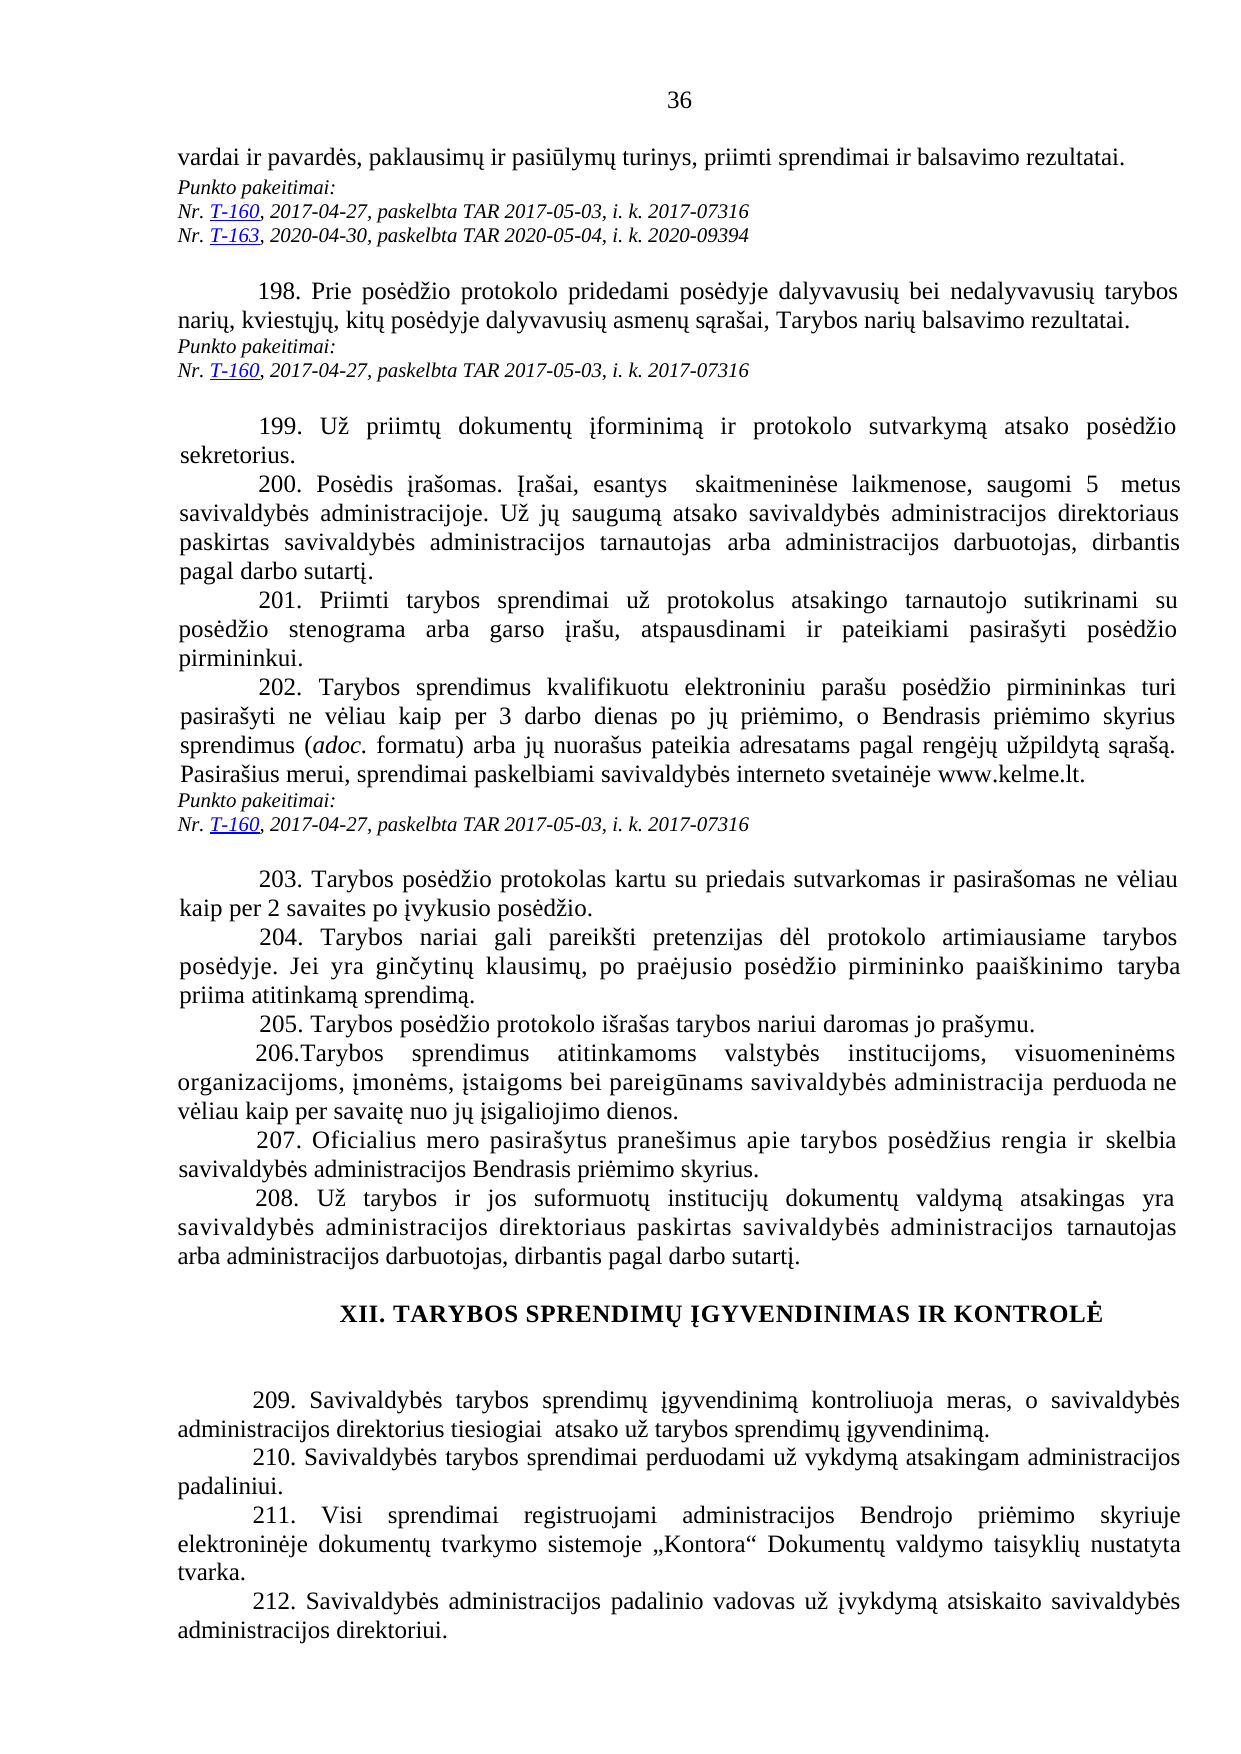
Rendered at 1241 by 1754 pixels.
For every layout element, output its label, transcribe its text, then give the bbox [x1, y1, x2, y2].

text Punkto pakeitimai: [177, 175, 1181, 199]
text Nr. T-160, 2017-04-27, paskelbta TAR 2017-05-03, i. k. 2017-07316 [177, 812, 1181, 836]
text 199. Už priimtų dokumentų įforminimą ir protokolo sutvarkymą atsako posėdžio sekretorius. [180, 411, 1178, 469]
text 200. Posėdis įrašomas. Įrašai, esantys skaitmeninėse laikmenose, saugomi 5 metus savivaldybės administracijoje. Už jų saugumą atsako savivaldybės administracijos direktoriaus paskirtas savivaldybės administracijos tarnautojas arba administracijos darbuotojas, dirbantis pagal darbo sutartį. [179, 469, 1181, 585]
text Nr. T-163, 2020-04-30, paskelbta TAR 2020-05-04, i. k. 2020-09394 [177, 223, 1181, 247]
text 201. Priimti tarybos sprendimai už protokolus atsakingo tarnautojo sutikrinami su posėdžio stenograma arba garso įrašu, atspausdinami ir pateikiami pasirašyti posėdžio pirmininkui. [178, 585, 1180, 672]
text 210. Savivaldybės tarybos sprendimai perduodami už vykdymą atsakingam administracijos padaliniui. [177, 1442, 1181, 1500]
text 198. Prie posėdžio protokolo pridedami posėdyje dalyvavusių bei nedalyvavusių tarybos narių, kviestųjų, kitų posėdyje dalyvavusių asmenų sąrašai, Tarybos narių balsavimo rezultatai. [178, 276, 1179, 334]
text 211. Visi sprendimai registruojami administracijos Bendrojo priėmimo skyriuje elektroninėje dokumentų tvarkymo sistemoje „Kontora“ Dokumentų valdymo taisyklių nustatyta tvarka. [177, 1500, 1181, 1586]
text Nr. T-160, 2017-04-27, paskelbta TAR 2017-05-03, i. k. 2017-07316 [177, 358, 1181, 382]
text 205. Tarybos posėdžio protokolo išrašas tarybos nariui daromas jo prašymu. [180, 1009, 1181, 1038]
text 208. Už tarybos ir jos suformuotų institucijų dokumentų valdymą atsakingas yra savivaldybės administracijos direktoriaus paskirtas savivaldybės administracijos tarnautojas arba administracijos darbuotojas, dirbantis pagal darbo sutartį. [177, 1183, 1176, 1270]
text 202. Tarybos sprendimus kvalifikuotu elektroniniu parašu posėdžio pirmininkas turi pasirašyti ne vėliau kaip per 3 darbo dienas po jų priėmimo, o Bendrasis priėmimo skyrius sprendimus (adoc. formatu) arba jų nuorašus pateikia adresatams pagal rengėjų užpildytą sąrašą. Pasirašius merui, sprendimai paskelbiami savivaldybės interneto svetainėje www.kelme.lt. [180, 672, 1177, 787]
text Punkto pakeitimai: [177, 787, 1181, 812]
text 212. Savivaldybės administracijos padalinio vadovas už įvykdymą atsiskaito savivaldybės administracijos direktoriui. [177, 1586, 1181, 1644]
text 204. Tarybos nariai gali pareikšti pretenzijas dėl protokolo artimiausiame tarybos posėdyje. Jei yra ginčytinų klausimų, po praėjusio posėdžio pirmininko paaiškinimo taryba priima atitinkamą sprendimą. [179, 922, 1180, 1009]
text 206.Tarybos sprendimus atitinkamoms valstybės institucijoms, visuomeninėms organizacijoms, įmonėms, įstaigoms bei pareigūnams savivaldybės administracija perduoda ne vėliau kaip per savaitę nuo jų įsigaliojimo dienos. [177, 1038, 1177, 1125]
text 207. Oficialius mero pasirašytus pranešimus apie tarybos posėdžius rengia ir skelbia savivaldybės administracijos Bendrasis priėmimo skyrius. [178, 1125, 1176, 1183]
text vardai ir pavardės, paklausimų ir pasiūlymų turinys, priimti sprendimai ir balsavimo rezultatai. [177, 142, 1181, 171]
text XII. TARYBOS SPRENDIMŲ ĮGYVENDINIMAS IR KONTROLĖ [262, 1299, 1181, 1327]
text Nr. T-160, 2017-04-27, paskelbta TAR 2017-05-03, i. k. 2017-07316 [177, 199, 1181, 223]
text 209. Savivaldybės tarybos sprendimų įgyvendinimą kontroliuoja meras, o savivaldybės administracijos direktorius tiesiogiai atsako už tarybos sprendimų įgyvendinimą. [177, 1385, 1181, 1442]
text Punkto pakeitimai: [177, 334, 1181, 358]
text 203. Tarybos posėdžio protokolas kartu su priedais sutvarkomas ir pasirašomas ne vėliau kaip per 2 savaites po įvykusio posėdžio. [179, 864, 1180, 922]
